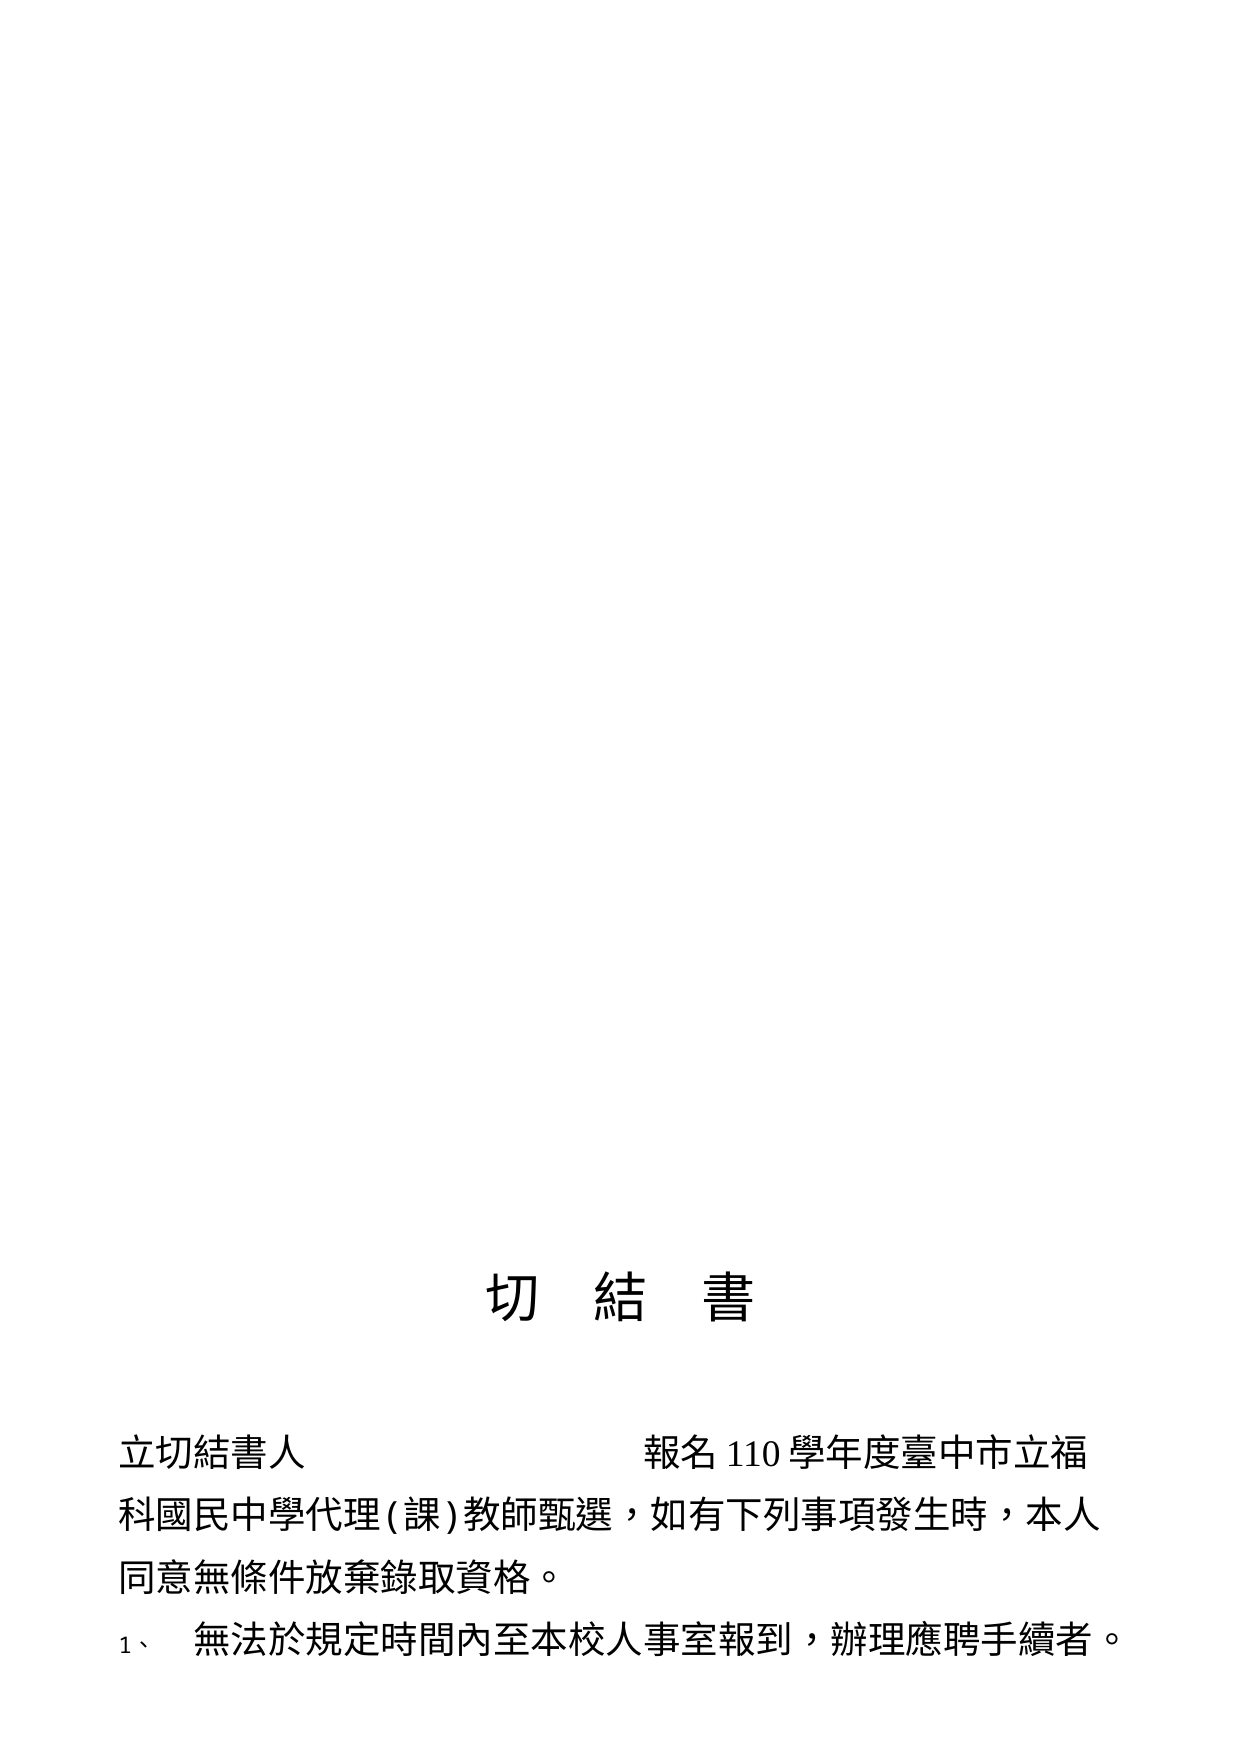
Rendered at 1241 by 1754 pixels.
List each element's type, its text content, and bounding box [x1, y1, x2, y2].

list 無法於規定時間內至本校人事室報到，辦理應聘手續者。 [118, 1596, 1122, 1658]
text 切 結 書 [118, 1221, 1122, 1346]
text 立切結書人 報名110學年度臺中市立福科國民中學代理(課)教師甄選，如有下列事項發生時，本人同意無條件放棄錄取資格。 [118, 1408, 1122, 1596]
